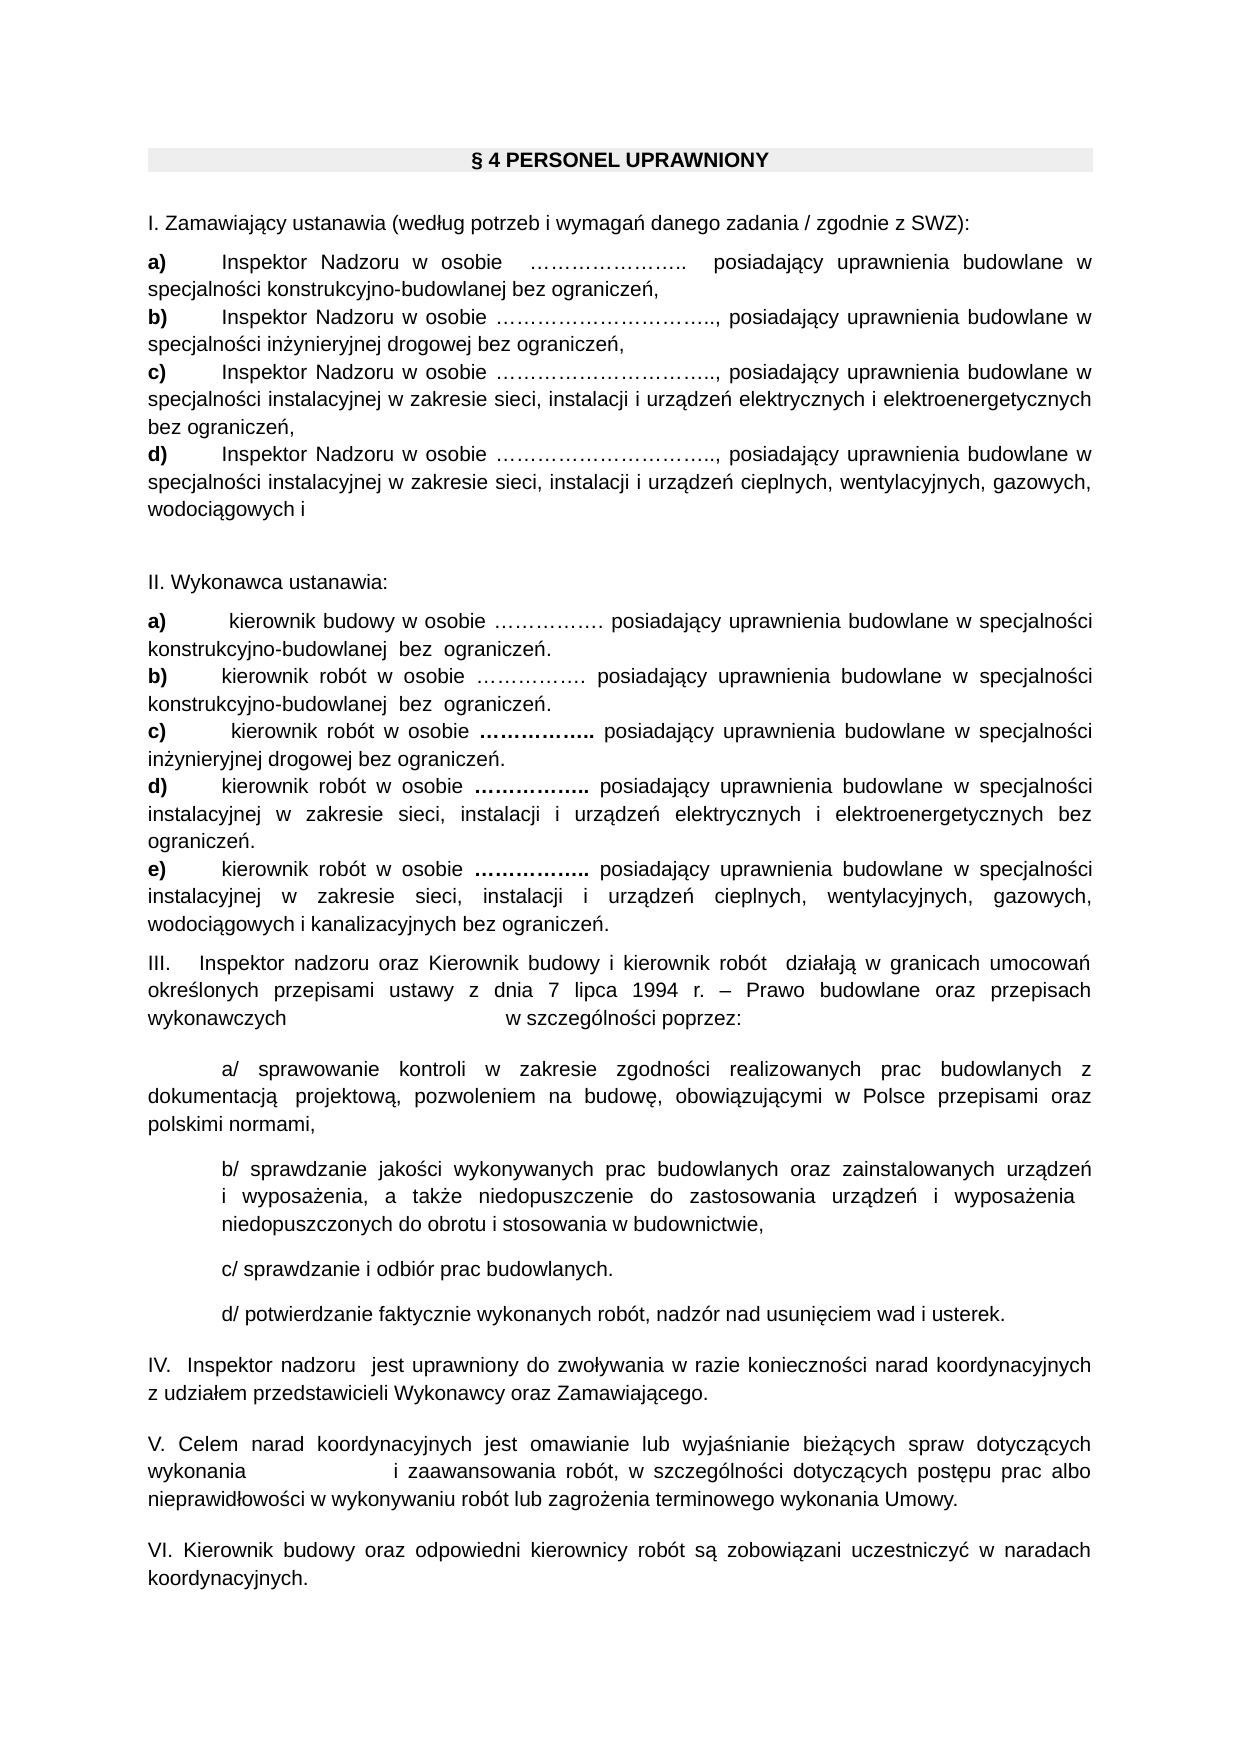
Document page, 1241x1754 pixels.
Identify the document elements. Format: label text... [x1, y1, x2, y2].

list Inspektor Nadzoru w osobie ………………….. posiadający uprawnienia budowlane w specjalności konstrukcyjno-budowlanej bez ograniczeń, [148, 250, 1093, 301]
text V. Celem narad koordynacyjnych jest omawianie lub wyjaśnianie bieżących spraw dotyczących wykonania i zaawansowania robót, w szczególności dotyczących postępu prac albo nieprawidłowości w wykonywaniu robót lub zagrożenia terminowego wykonania Umowy. [148, 1432, 1093, 1511]
text I. Zamawiający ustanawia (według potrzeb i wymagań danego zadania / zgodnie z SWZ): [148, 211, 1093, 234]
list kierownik budowy w osobie ……………. posiadający uprawnienia budowlane w specjalności konstrukcyjno-budowlanej bez ograniczeń. [148, 609, 1093, 660]
list kierownik robót w osobie …………….. posiadający uprawnienia budowlane w specjalności instalacyjnej w zakresie sieci, instalacji i urządzeń elektrycznych i elektroenergetycznych bez ograniczeń. [148, 774, 1093, 853]
text a/ sprawowanie kontroli w zakresie zgodności realizowanych prac budowlanych z dokumentacją projektową, pozwoleniem na budowę, obowiązującymi w Polsce przepisami oraz polskimi normami, [148, 1057, 1093, 1136]
list kierownik robót w osobie …………….. posiadający uprawnienia budowlane w specjalności inżynieryjnej drogowej bez ograniczeń. [148, 719, 1093, 770]
text d/ potwierdzanie faktycznie wykonanych robót, nadzór nad usunięciem wad i usterek. [148, 1302, 1093, 1326]
text § 4 PERSONEL UPRAWNIONY [148, 148, 1093, 172]
text II. Wykonawca ustanawia: [148, 569, 1093, 593]
text c/ sprawdzanie i odbiór prac budowlanych. [148, 1257, 1093, 1281]
text IV. Inspektor nadzoru jest uprawniony do zwoływania w razie konieczności narad koordynacyjnych z udziałem przedstawicieli Wykonawcy oraz Zamawiającego. [148, 1353, 1093, 1405]
list Inspektor Nadzoru w osobie ………………………….., posiadający uprawnienia budowlane w specjalności instalacyjnej w zakresie sieci, instalacji i urządzeń cieplnych, wentylacyjnych, gazowych, wodociągowych i [148, 442, 1093, 521]
text III. Inspektor nadzoru oraz Kierownik budowy i kierownik robót działają w granicach umocowań określonych przepisami ustawy z dnia 7 lipca 1994 r. – Prawo budowlane oraz przepisach wykonawczych w szczególności poprzez: [148, 951, 1093, 1029]
text VI. Kierownik budowy oraz odpowiedni kierownicy robót są zobowiązani uczestniczyć w naradach koordynacyjnych. [148, 1538, 1093, 1589]
list kierownik robót w osobie …………….. posiadający uprawnienia budowlane w specjalności instalacyjnej w zakresie sieci, instalacji i urządzeń cieplnych, wentylacyjnych, gazowych, wodociągowych i kanalizacyjnych bez ograniczeń. [148, 856, 1093, 935]
list Inspektor Nadzoru w osobie ………………………….., posiadający uprawnienia budowlane w specjalności inżynieryjnej drogowej bez ograniczeń, [148, 305, 1093, 356]
list kierownik robót w osobie ……………. posiadający uprawnienia budowlane w specjalności konstrukcyjno-budowlanej bez ograniczeń. [148, 664, 1093, 715]
list Inspektor Nadzoru w osobie ………………………….., posiadający uprawnienia budowlane w specjalności instalacyjnej w zakresie sieci, instalacji i urządzeń elektrycznych i elektroenergetycznych bez ograniczeń, [148, 360, 1093, 439]
text b/ sprawdzanie jakości wykonywanych prac budowlanych oraz zainstalowanych urządzeń i wyposażenia, a także niedopuszczenie do zastosowania urządzeń i wyposażenia niedopuszczonych do obrotu i stosowania w budownictwie, [148, 1157, 1093, 1236]
